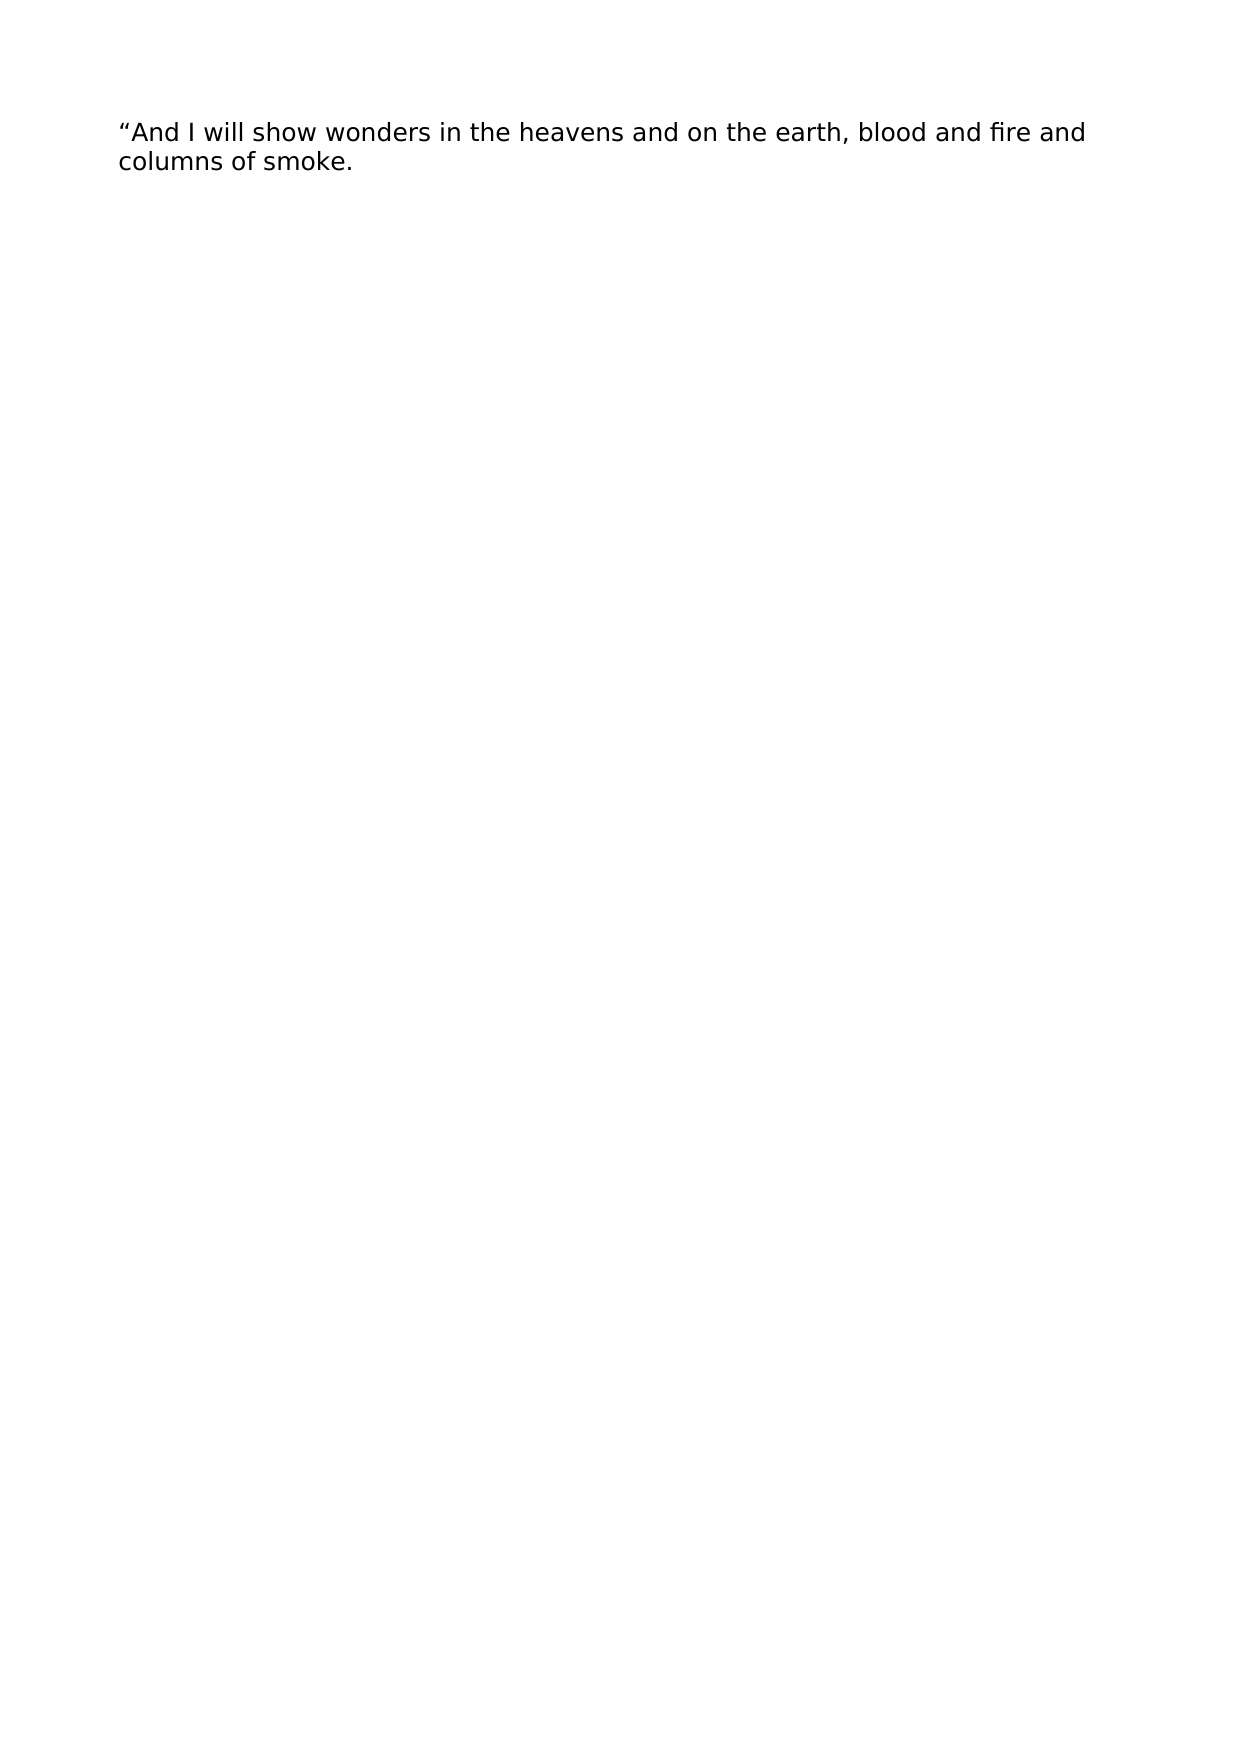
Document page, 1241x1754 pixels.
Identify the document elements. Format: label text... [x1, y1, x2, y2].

text “And I will show wonders in the heavens and on the earth, blood and fire and columns of smoke. [118, 118, 1122, 176]
